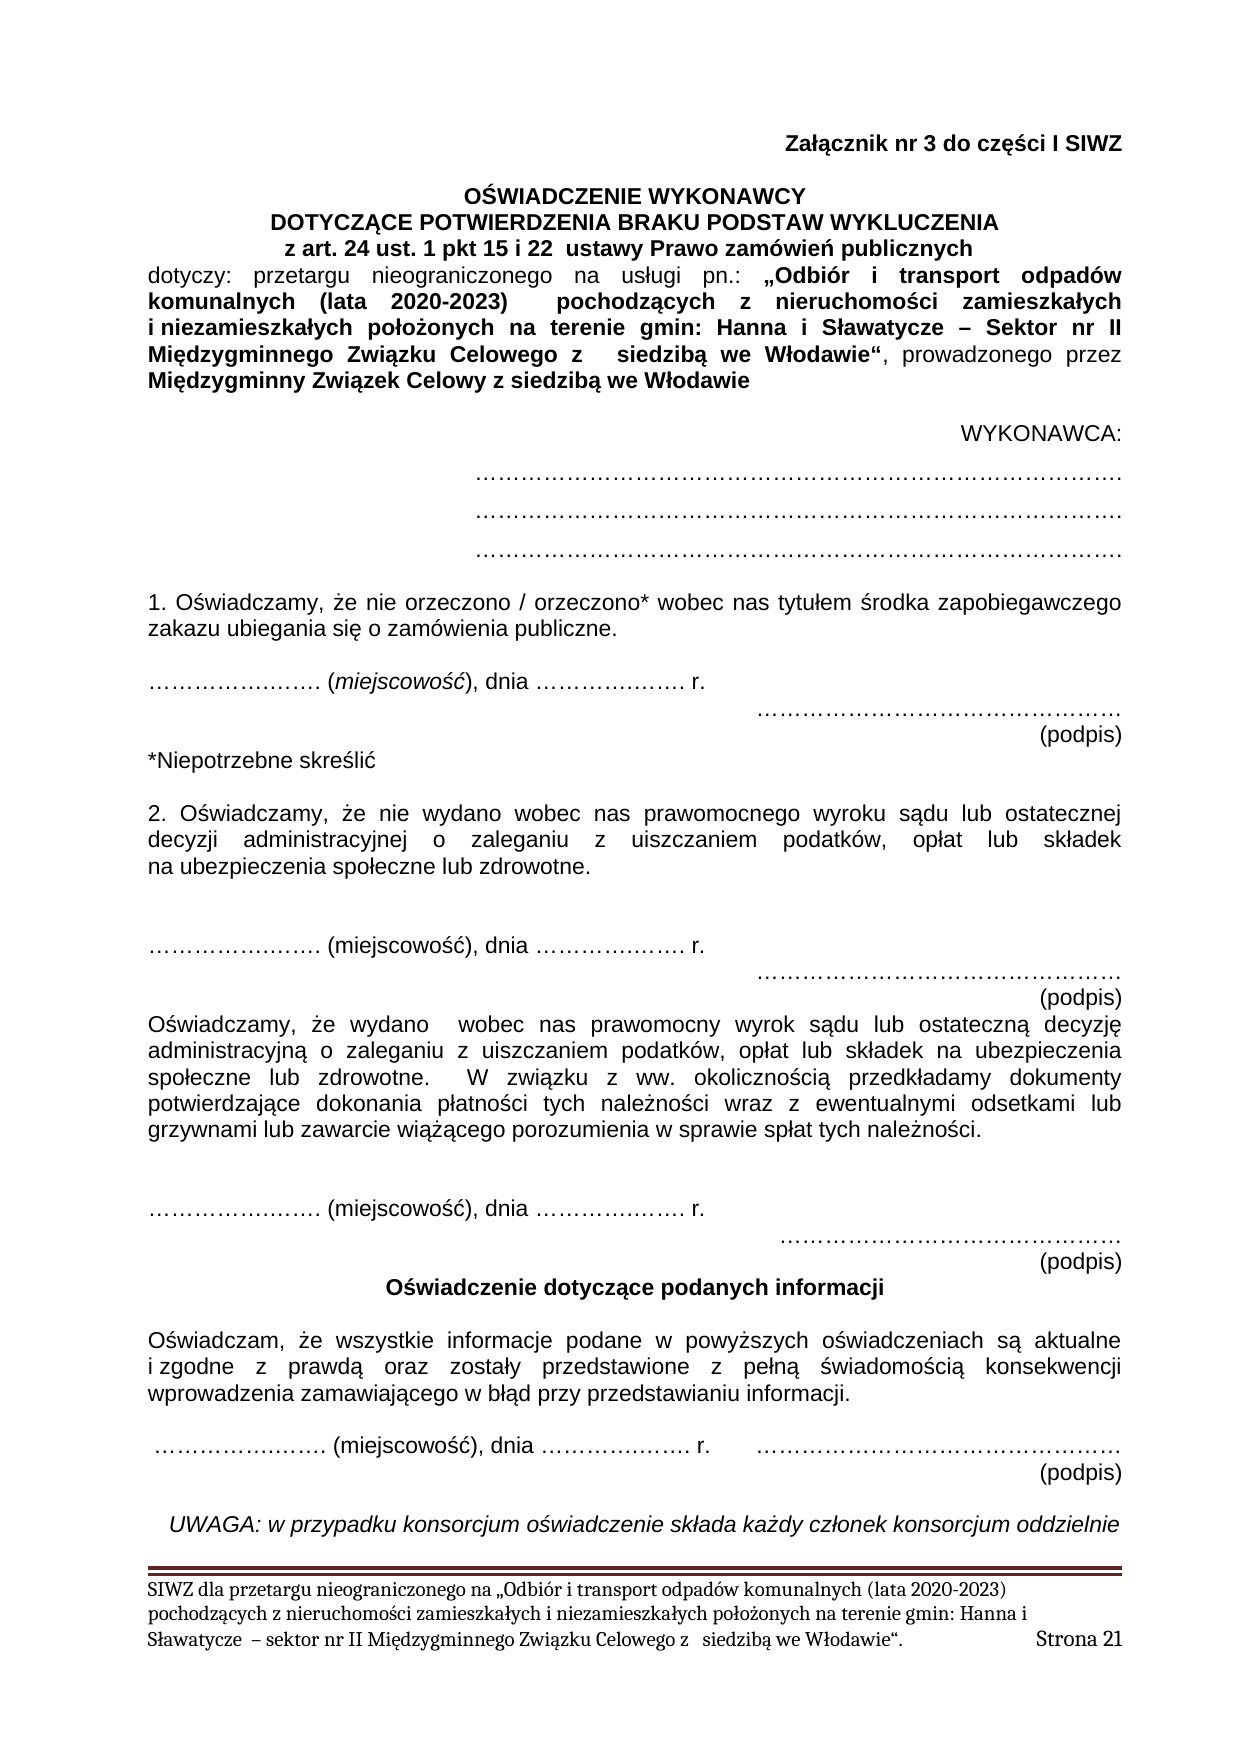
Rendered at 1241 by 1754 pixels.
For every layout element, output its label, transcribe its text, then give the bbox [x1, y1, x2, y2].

text ………………………………………… (podpis) [148, 958, 1122, 1011]
text Oświadczenie dotyczące podanych informacji [148, 1274, 1122, 1301]
text z art. 24 ust. 1 pkt 15 i 22 ustawy Prawo zamówień publicznych [148, 235, 1122, 262]
text dotyczy: przetargu nieograniczonego na usługi pn.: „Odbiór i transport odpadów komunalnych (lata 2020-2023) pochodzących z nieruchomości zamieszkałych i niezamieszkałych położonych na terenie gmin: Hanna i Sławatycze – Sektor nr II Międzygminnego Związku Celowego z siedzibą we Włodawie“, prowadzonego przez Międzygminny Związek Celowy z siedzibą we Włodawie [148, 262, 1122, 393]
text OŚWIADCZENIE WYKONAWCY [148, 183, 1122, 209]
text …………….……. (miejscowość), dnia ………….……. r. [148, 668, 1122, 694]
text Załącznik nr 3 do części I SIWZ [148, 130, 1122, 156]
text 1. Oświadczamy, że nie orzeczono / orzeczono* wobec nas tytułem środka zapobiegawczego zakazu ubiegania się o zamówienia publiczne. [148, 589, 1122, 642]
text …………….……. (miejscowość), dnia ………….……. r. [148, 1195, 1122, 1222]
text ……………………………………… (podpis) [148, 1222, 1122, 1274]
text UWAGA: w przypadku konsorcjum oświadczenie składa każdy członek konsorcjum oddzielnie [148, 1511, 1122, 1538]
text DOTYCZĄCE POTWIERDZENIA BRAKU PODSTAW WYKLUCZENIA [148, 209, 1122, 235]
text …………………………………………………………………………. [148, 497, 1122, 524]
text ………………………………………… [148, 694, 1122, 721]
text …………….……. (miejscowość), dnia ………….……. r. ………………………………………… (podpis) [148, 1432, 1122, 1485]
text Oświadczam, że wszystkie informacje podane w powyższych oświadczeniach są aktualne i zgodne z prawdą oraz zostały przedstawione z pełną świadomością konsekwencji wprowadzenia zamawiającego w błąd przy przedstawianiu informacji. [148, 1327, 1122, 1406]
text WYKONAWCA: [148, 420, 1122, 446]
text …………….……. (miejscowość), dnia ………….……. r. [148, 932, 1122, 958]
text …………………………………………………………………………. [148, 536, 1122, 563]
text Oświadczamy, że wydano wobec nas prawomocny wyrok sądu lub ostateczną decyzję administracyjną o zaleganiu z uiszczaniem podatków, opłat lub składek na ubezpieczenia społeczne lub zdrowotne. W związku z ww. okolicznością przedkładamy dokumenty potwierdzające dokonania płatności tych należności wraz z ewentualnymi odsetkami lub grzywnami lub zawarcie wiążącego porozumienia w sprawie spłat tych należności. [148, 1011, 1122, 1142]
text (podpis) [148, 721, 1122, 747]
text 2. Oświadczamy, że nie wydano wobec nas prawomocnego wyroku sądu lub ostatecznej decyzji administracyjnej o zaleganiu z uiszczaniem podatków, opłat lub składek na ubezpieczenia społeczne lub zdrowotne. [148, 800, 1122, 879]
text …………………………………………………………………………. [148, 459, 1122, 485]
text *Niepotrzebne skreślić [148, 747, 1122, 773]
